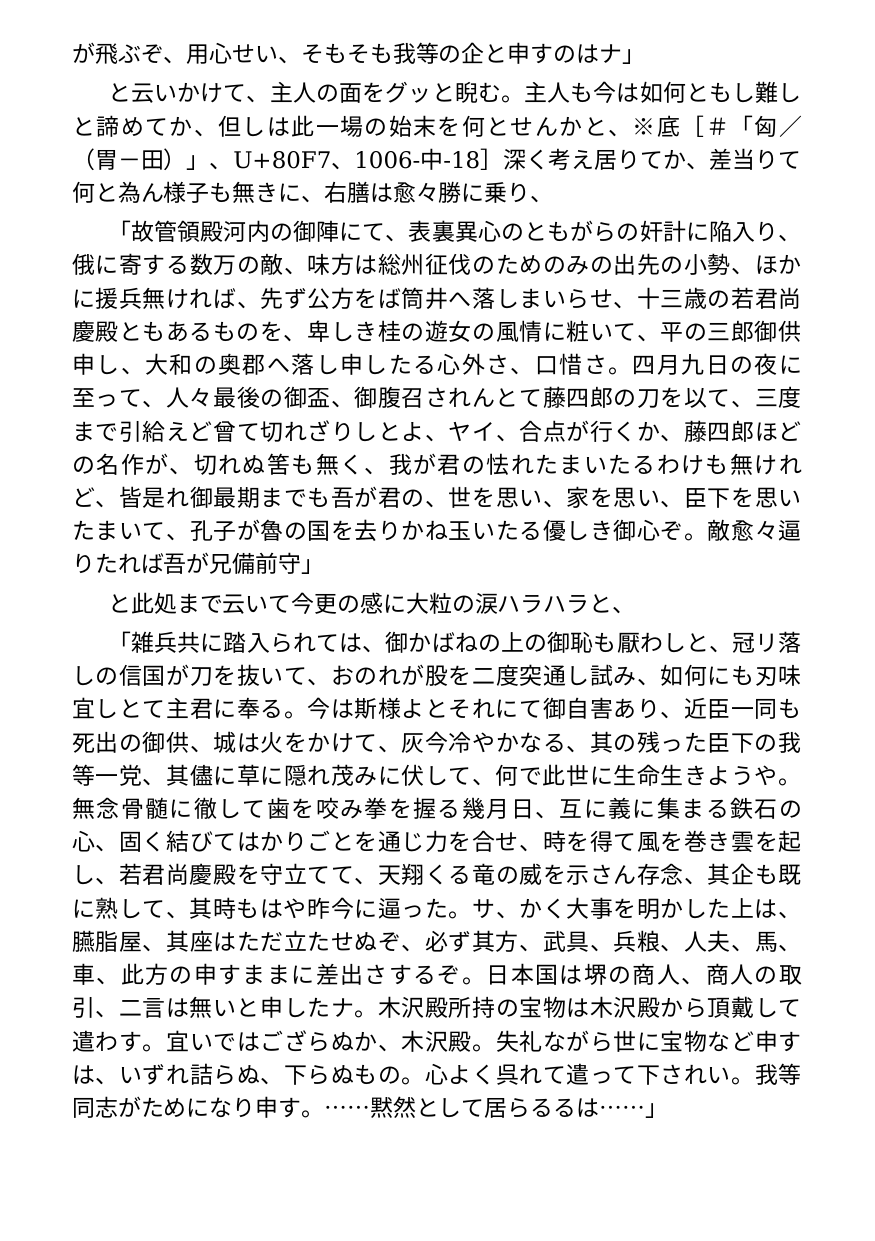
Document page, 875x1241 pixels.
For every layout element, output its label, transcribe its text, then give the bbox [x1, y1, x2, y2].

text が飛ぶぞ、用心せい、そもそも我等の企と申すのはナ」 [72, 36, 802, 69]
text と云いかけて、主人の面をグッと睨む。主人も今は如何ともし難しと諦めてか、但しは此一場の始末を何とせんかと、※底［＃「匈／（胃－田）」、U+80F7、1006-中-18］深く考え居りてか、差当りて何と為ん様子も無きに、右膳は愈々勝に乗り、 [72, 75, 802, 208]
text と此処まで云いて今更の感に大粒の涙ハラハラと、 [72, 586, 802, 619]
text 「故管領殿河内の御陣にて、表裏異心のともがらの奸計に陥入り、俄に寄する数万の敵、味方は総州征伐のためのみの出先の小勢、ほかに援兵無ければ、先ず公方をば筒井へ落しまいらせ、十三歳の若君尚慶殿ともあるものを、卑しき桂の遊女の風情に粧いて、平の三郎御供申し、大和の奥郡へ落し申したる心外さ、口惜さ。四月九日の夜に至って、人々最後の御盃、御腹召されんとて藤四郎の刀を以て、三度まで引給えど曾て切れざりしとよ、ヤイ、合点が行くか、藤四郎ほどの名作が、切れぬ筈も無く、我が君の怯れたまいたるわけも無けれど、皆是れ御最期までも吾が君の、世を思い、家を思い、臣下を思いたまいて、孔子が魯の国を去りかね玉いたる優しき御心ぞ。敵愈々逼りたれば吾が兄備前守」 [72, 214, 802, 579]
text 「雑兵共に踏入られては、御かばねの上の御恥も厭わしと、冠リ落しの信国が刀を抜いて、おのれが股を二度突通し試み、如何にも刃味宜しとて主君に奉る。今は斯様よとそれにて御自害あり、近臣一同も死出の御供、城は火をかけて、灰今冷やかなる、其の残った臣下の我等一党、其儘に草に隠れ茂みに伏して、何で此世に生命生きようや。無念骨髄に徹して歯を咬み拳を握る幾月日、互に義に集まる鉄石の心、固く結びてはかりごとを通じ力を合せ、時を得て風を巻き雲を起し、若君尚慶殿を守立てて、天翔くる竜の威を示さん存念、其企も既に熟して、其時もはや昨今に逼った。サ、かく大事を明かした上は、臙脂屋、其座はただ立たせぬぞ、必ず其方、武具、兵粮、人夫、馬、車、此方の申すままに差出さするぞ。日本国は堺の商人、商人の取引、二言は無いと申したナ。木沢殿所持の宝物は木沢殿から頂戴して遣わす。宜いではござらぬか、木沢殿。失礼ながら世に宝物など申すは、いずれ詰らぬ、下らぬもの。心よく呉れて遣って下されい。我等同志がためになり申す。……黙然として居らるるは……」 [72, 625, 802, 1123]
